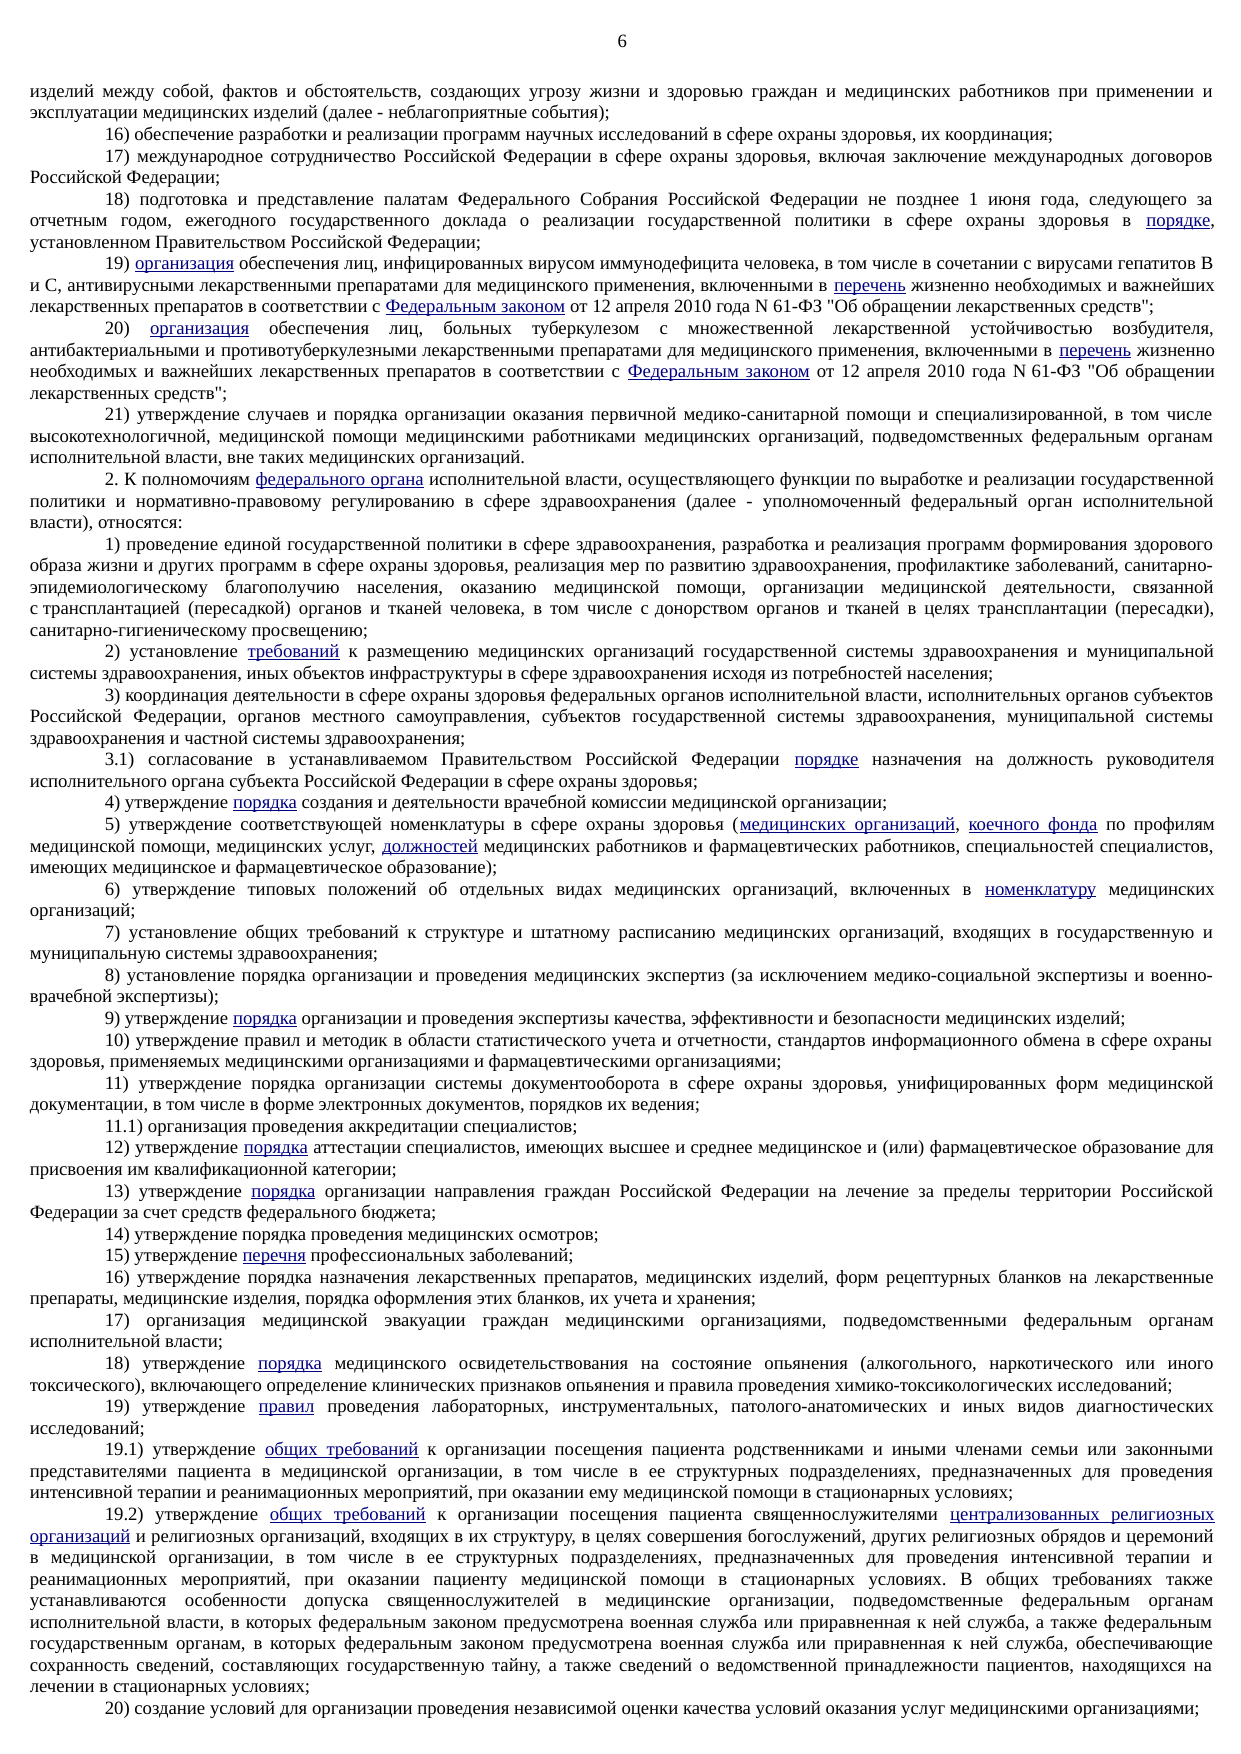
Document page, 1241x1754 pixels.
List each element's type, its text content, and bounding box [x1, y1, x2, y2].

text 19.2) утверждение общих требований к организации посещения пациента священнослужителями централизованных религиозных организаций и религиозных организаций, входящих в их структуру, в целях совершения богослужений, других религиозных обрядов и церемоний в медицинской организации, в том числе в ее структурных подразделениях, предназначенных для проведения интенсивной терапии и реанимационных мероприятий, при оказании пациенту медицинской помощи в стационарных условиях. В общих требованиях также устанавливаются особенности допуска священнослужителей в медицинские организации, подведомственные федеральным органам исполнительной власти, в которых федеральным законом предусмотрена военная служба или приравненная к ней служба, а также федеральным государственным органам, в которых федеральным законом предусмотрена военная служба или приравненная к ней служба, обеспечивающие сохранность сведений, составляющих государственную тайну, а также сведений о ведомственной принадлежности пациентов, находящихся на лечении в стационарных условиях; [29, 1503, 1215, 1697]
text 3.1) согласование в устанавливаемом Правительством Российской Федерации порядке назначения на должность руководителя исполнительного органа субъекта Российской Федерации в сфере охраны здоровья; [29, 748, 1215, 791]
text 10) утверждение правил и методик в области статистического учета и отчетности, стандартов информационного обмена в сфере охраны здоровья, применяемых медицинскими организациями и фармацевтическими организациями; [29, 1028, 1215, 1072]
text 6) утверждение типовых положений об отдельных видах медицинских организаций, включенных в номенклатуру медицинских организаций; [29, 878, 1215, 921]
text 11) утверждение порядка организации системы документооборота в сфере охраны здоровья, унифицированных форм медицинской документации, в том числе в форме электронных документов, порядков их ведения; [29, 1072, 1215, 1115]
text изделий между собой, фактов и обстоятельств, создающих угрозу жизни и здоровью граждан и медицинских работников при применении и эксплуатации медицинских изделий (далее - неблагоприятные события); [29, 80, 1215, 123]
text 2. К полномочиям федерального органа исполнительной власти, осуществляющего функции по выработке и реализации государственной политики и нормативно-правовому регулированию в сфере здравоохранения (далее - уполномоченный федеральный орган исполнительной власти), относятся: [29, 468, 1215, 533]
text 15) утверждение перечня профессиональных заболеваний; [29, 1244, 1215, 1266]
text 21) утверждение случаев и порядка организации оказания первичной медико-санитарной помощи и специализированной, в том числе высокотехнологичной, медицинской помощи медицинскими работниками медицинских организаций, подведомственных федеральным органам исполнительной власти, вне таких медицинских организаций. [29, 403, 1215, 468]
text 18) подготовка и представление палатам Федерального Собрания Российской Федерации не позднее 1 июня года, следующего за отчетным годом, ежегодного государственного доклада о реализации государственной политики в сфере охраны здоровья в порядке, установленном Правительством Российской Федерации; [29, 188, 1215, 252]
text 19) утверждение правил проведения лабораторных, инструментальных, патолого-анатомических и иных видов диагностических исследований; [29, 1395, 1215, 1438]
text 3) координация деятельности в сфере охраны здоровья федеральных органов исполнительной власти, исполнительных органов субъектов Российской Федерации, органов местного самоуправления, субъектов государственной системы здравоохранения, муниципальной системы здравоохранения и частной системы здравоохранения; [29, 683, 1215, 748]
text 2) установление требований к размещению медицинских организаций государственной системы здравоохранения и муниципальной системы здравоохранения, иных объектов инфраструктуры в сфере здравоохранения исходя из потребностей населения; [29, 640, 1215, 683]
text 16) утверждение порядка назначения лекарственных препаратов, медицинских изделий, форм рецептурных бланков на лекарственные препараты, медицинские изделия, порядка оформления этих бланков, их учета и хранения; [29, 1266, 1215, 1309]
text 19) организация обеспечения лиц, инфицированных вирусом иммунодефицита человека, в том числе в сочетании с вирусами гепатитов B и C, антивирусными лекарственными препаратами для медицинского применения, включенными в перечень жизненно необходимых и важнейших лекарственных препаратов в соответствии с Федеральным законом от 12 апреля 2010 года N 61-ФЗ "Об обращении лекарственных средств"; [29, 252, 1215, 317]
text 4) утверждение порядка создания и деятельности врачебной комиссии медицинской организации; [29, 791, 1215, 813]
text 20) организация обеспечения лиц, больных туберкулезом с множественной лекарственной устойчивостью возбудителя, антибактериальными и противотуберкулезными лекарственными препаратами для медицинского применения, включенными в перечень жизненно необходимых и важнейших лекарственных препаратов в соответствии с Федеральным законом от 12 апреля 2010 года N 61-ФЗ "Об обращении лекарственных средств"; [29, 317, 1215, 403]
text 8) установление порядка организации и проведения медицинских экспертиз (за исключением медико-социальной экспертизы и военно-врачебной экспертизы); [29, 964, 1215, 1007]
text 18) утверждение порядка медицинского освидетельствования на состояние опьянения (алкогольного, наркотического или иного токсического), включающего определение клинических признаков опьянения и правила проведения химико-токсикологических исследований; [29, 1352, 1215, 1395]
text 13) утверждение порядка организации направления граждан Российской Федерации на лечение за пределы территории Российской Федерации за счет средств федерального бюджета; [29, 1179, 1215, 1223]
text 17) организация медицинской эвакуации граждан медицинскими организациями, подведомственными федеральным органам исполнительной власти; [29, 1309, 1215, 1352]
text 14) утверждение порядка проведения медицинских осмотров; [29, 1223, 1215, 1244]
text 9) утверждение порядка организации и проведения экспертизы качества, эффективности и безопасности медицинских изделий; [29, 1007, 1215, 1028]
text 7) установление общих требований к структуре и штатному расписанию медицинских организаций, входящих в государственную и муниципальную системы здравоохранения; [29, 921, 1215, 964]
text 11.1) организация проведения аккредитации специалистов; [29, 1115, 1215, 1136]
text 12) утверждение порядка аттестации специалистов, имеющих высшее и среднее медицинское и (или) фармацевтическое образование для присвоения им квалификационной категории; [29, 1136, 1215, 1179]
text 1) проведение единой государственной политики в сфере здравоохранения, разработка и реализация программ формирования здорового образа жизни и других программ в сфере охраны здоровья, реализация мер по развитию здравоохранения, профилактике заболеваний, санитарно-эпидемиологическому благополучию населения, оказанию медицинской помощи, организации медицинской деятельности, связанной с трансплантацией (пересадкой) органов и тканей человека, в том числе с донорством органов и тканей в целях трансплантации (пересадки), санитарно-гигиеническому просвещению; [29, 533, 1215, 640]
text 20) создание условий для организации проведения независимой оценки качества условий оказания услуг медицинскими организациями; [29, 1697, 1215, 1718]
text 19.1) утверждение общих требований к организации посещения пациента родственниками и иными членами семьи или законными представителями пациента в медицинской организации, в том числе в ее структурных подразделениях, предназначенных для проведения интенсивной терапии и реанимационных мероприятий, при оказании ему медицинской помощи в стационарных условиях; [29, 1438, 1215, 1503]
text 17) международное сотрудничество Российской Федерации в сфере охраны здоровья, включая заключение международных договоров Российской Федерации; [29, 144, 1215, 188]
text 16) обеспечение разработки и реализации программ научных исследований в сфере охраны здоровья, их координация; [29, 123, 1215, 144]
text 5) утверждение соответствующей номенклатуры в сфере охраны здоровья (медицинских организаций, коечного фонда по профилям медицинской помощи, медицинских услуг, должностей медицинских работников и фармацевтических работников, специальностей специалистов, имеющих медицинское и фармацевтическое образование); [29, 813, 1215, 878]
